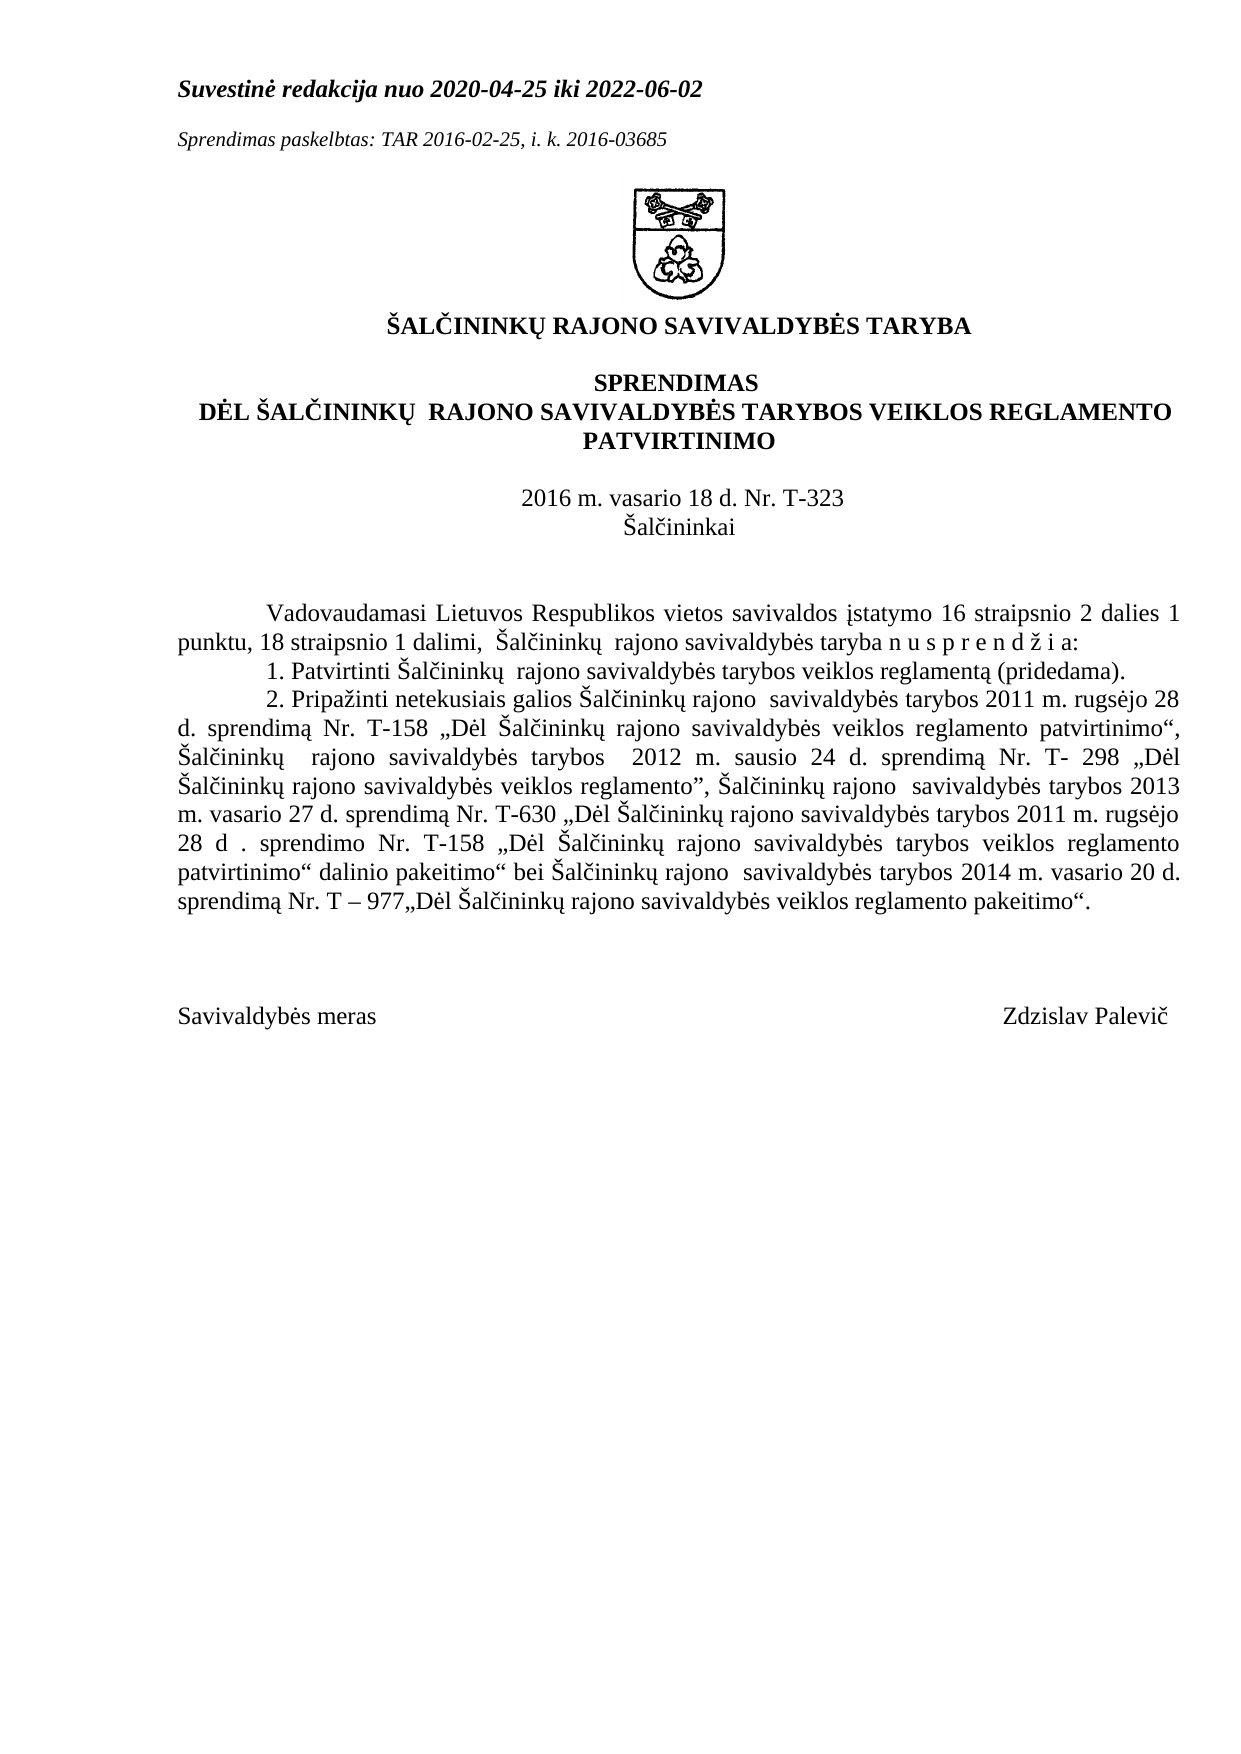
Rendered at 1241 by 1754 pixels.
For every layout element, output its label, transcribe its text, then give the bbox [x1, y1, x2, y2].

text Sprendimas paskelbtas: TAR 2016-02-25, i. k. 2016-03685 [177, 127, 1181, 151]
text ŠALČININKŲ RAJONO SAVIVALDYBĖS TARYBA [177, 311, 1181, 339]
text 2. Pripažinti netekusiais galios Šalčininkų rajono savivaldybės tarybos 2011 m. rugsėjo 28 d. sprendimą Nr. T-158 „Dėl Šalčininkų rajono savivaldybės veiklos reglamento patvirtinimo“, Šalčininkų rajono savivaldybės tarybos 2012 m. sausio 24 d. sprendimą Nr. T- 298 „Dėl Šalčininkų rajono savivaldybės veiklos reglamento”, Šalčininkų rajono savivaldybės tarybos 2013 m. vasario 27 d. sprendimą Nr. T-630 „Dėl Šalčininkų rajono savivaldybės tarybos 2011 m. rugsėjo 28 d . sprendimo Nr. T-158 „Dėl Šalčininkų rajono savivaldybės tarybos veiklos reglamento patvirtinimo“ dalinio pakeitimo“ bei Šalčininkų rajono savivaldybės tarybos 2014 m. vasario 20 d. sprendimą Nr. T – 977„Dėl Šalčininkų rajono savivaldybės veiklos reglamento pakeitimo“. [177, 684, 1181, 914]
text DĖL ŠALČININKŲ RAJONO SAVIVALDYBĖS TARYBOS VEIKLOS REGLAMENTO PATVIRTINIMO [177, 397, 1181, 454]
text Savivaldybės meras Zdzislav Palevič [177, 1001, 1181, 1029]
text Vadovaudamasi Lietuvos Respublikos vietos savivaldos įstatymo 16 straipsnio 2 dalies 1 punktu, 18 straipsnio 1 dalimi, Šalčininkų rajono savivaldybės taryba n u s p r e n d ž i a: [177, 598, 1181, 656]
text 2016 m. vasario 18 d. Nr. T-323 [177, 483, 1181, 512]
text SPRENDIMAS [177, 368, 1181, 397]
text Suvestinė redakcija nuo 2020-04-25 iki 2022-06-02 [177, 74, 1181, 103]
text 1. Patvirtinti Šalčininkų rajono savivaldybės tarybos veiklos reglamentą (pridedama). [177, 656, 1181, 684]
text Šalčininkai [177, 512, 1181, 541]
